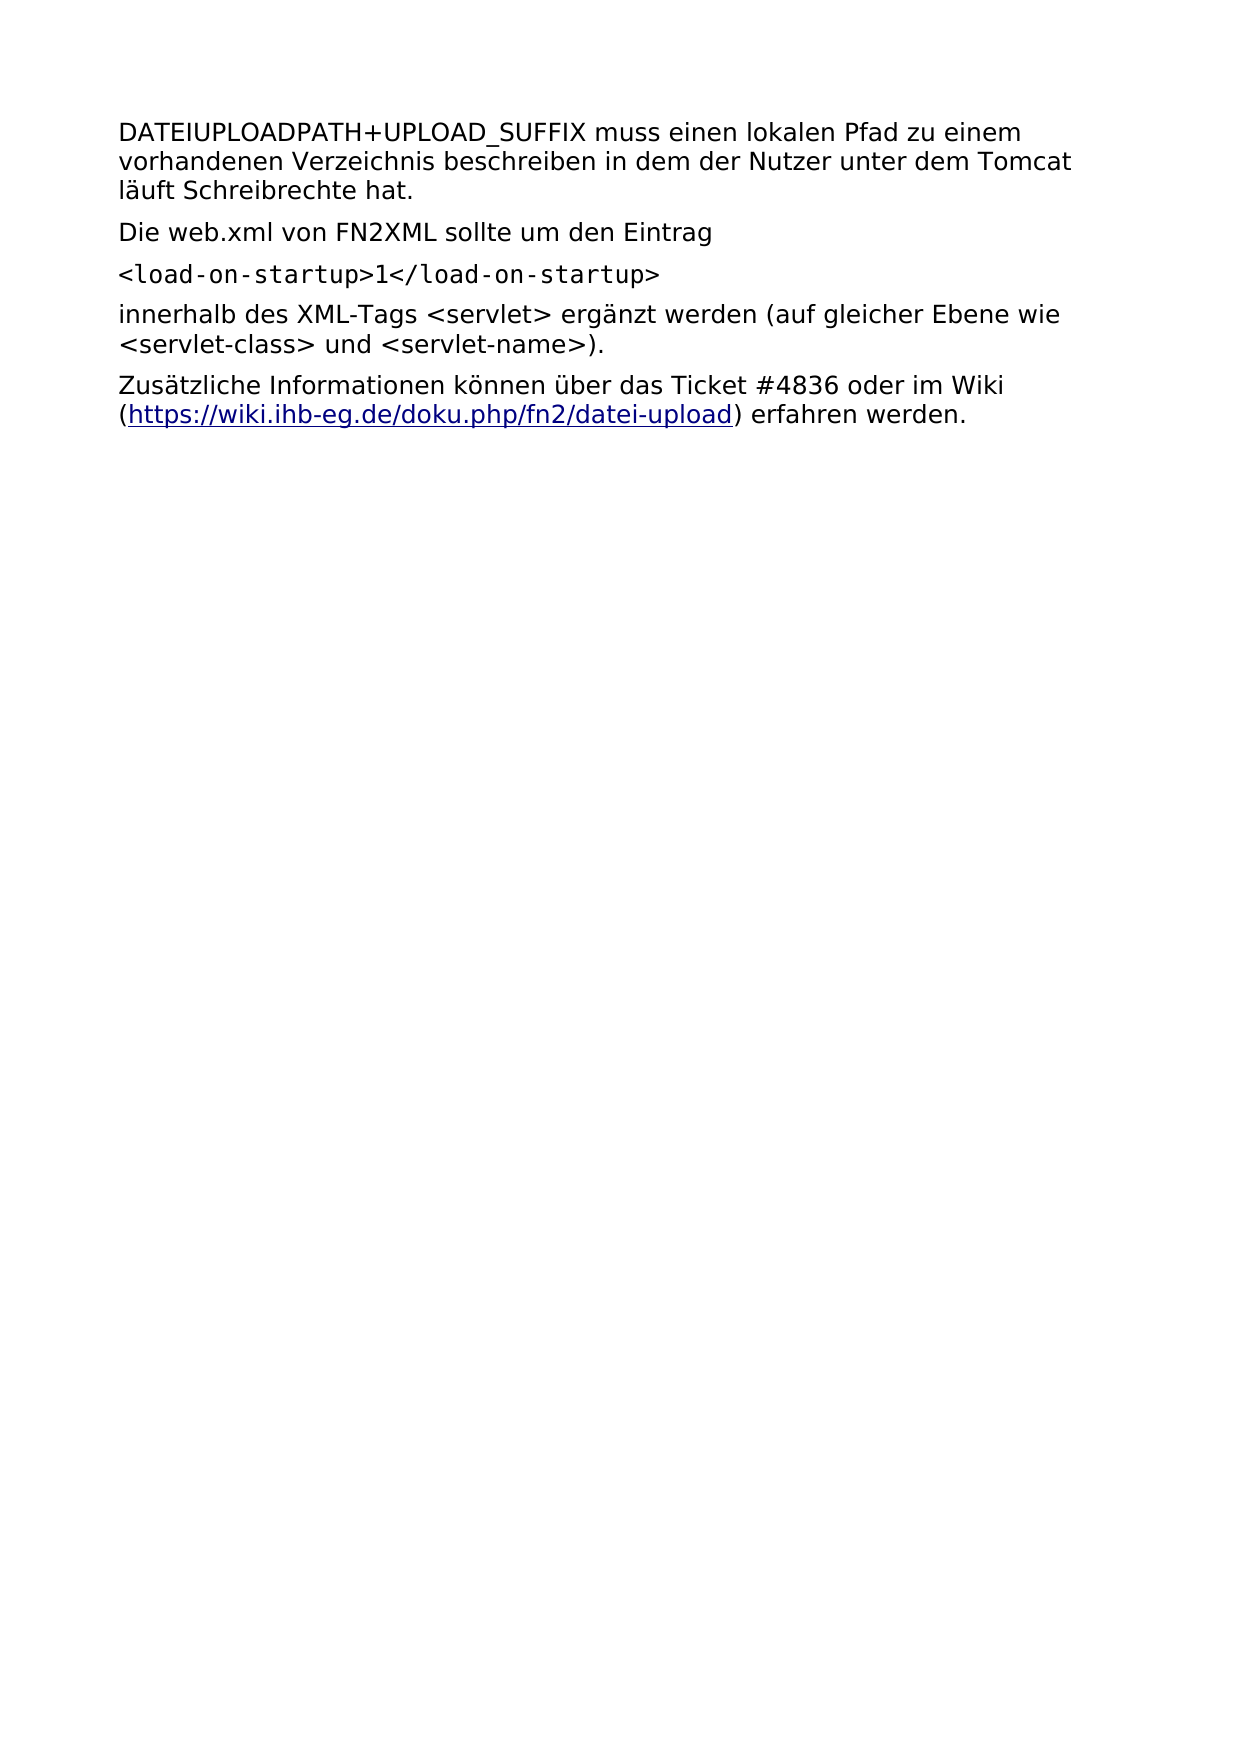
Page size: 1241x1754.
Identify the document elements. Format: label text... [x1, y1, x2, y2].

text innerhalb des XML-Tags <servlet> ergänzt werden (auf gleicher Ebene wie <servlet-class> und <servlet-name>). [118, 301, 1122, 359]
text <load-on-startup>1</load-on-startup> [118, 260, 1122, 289]
text Die web.xml von FN2XML sollte um den Eintrag [118, 218, 1122, 247]
text Zusätzliche Informationen können über das Ticket #4836 oder im Wiki (https://wiki.ihb-eg.de/doku.php/fn2/datei-upload) erfahren werden. [118, 372, 1122, 430]
text DATEIUPLOADPATH+UPLOAD_SUFFIX muss einen lokalen Pfad zu einem vorhandenen Verzeichnis beschreiben in dem der Nutzer unter dem Tomcat läuft Schreibrechte hat. [118, 118, 1122, 206]
